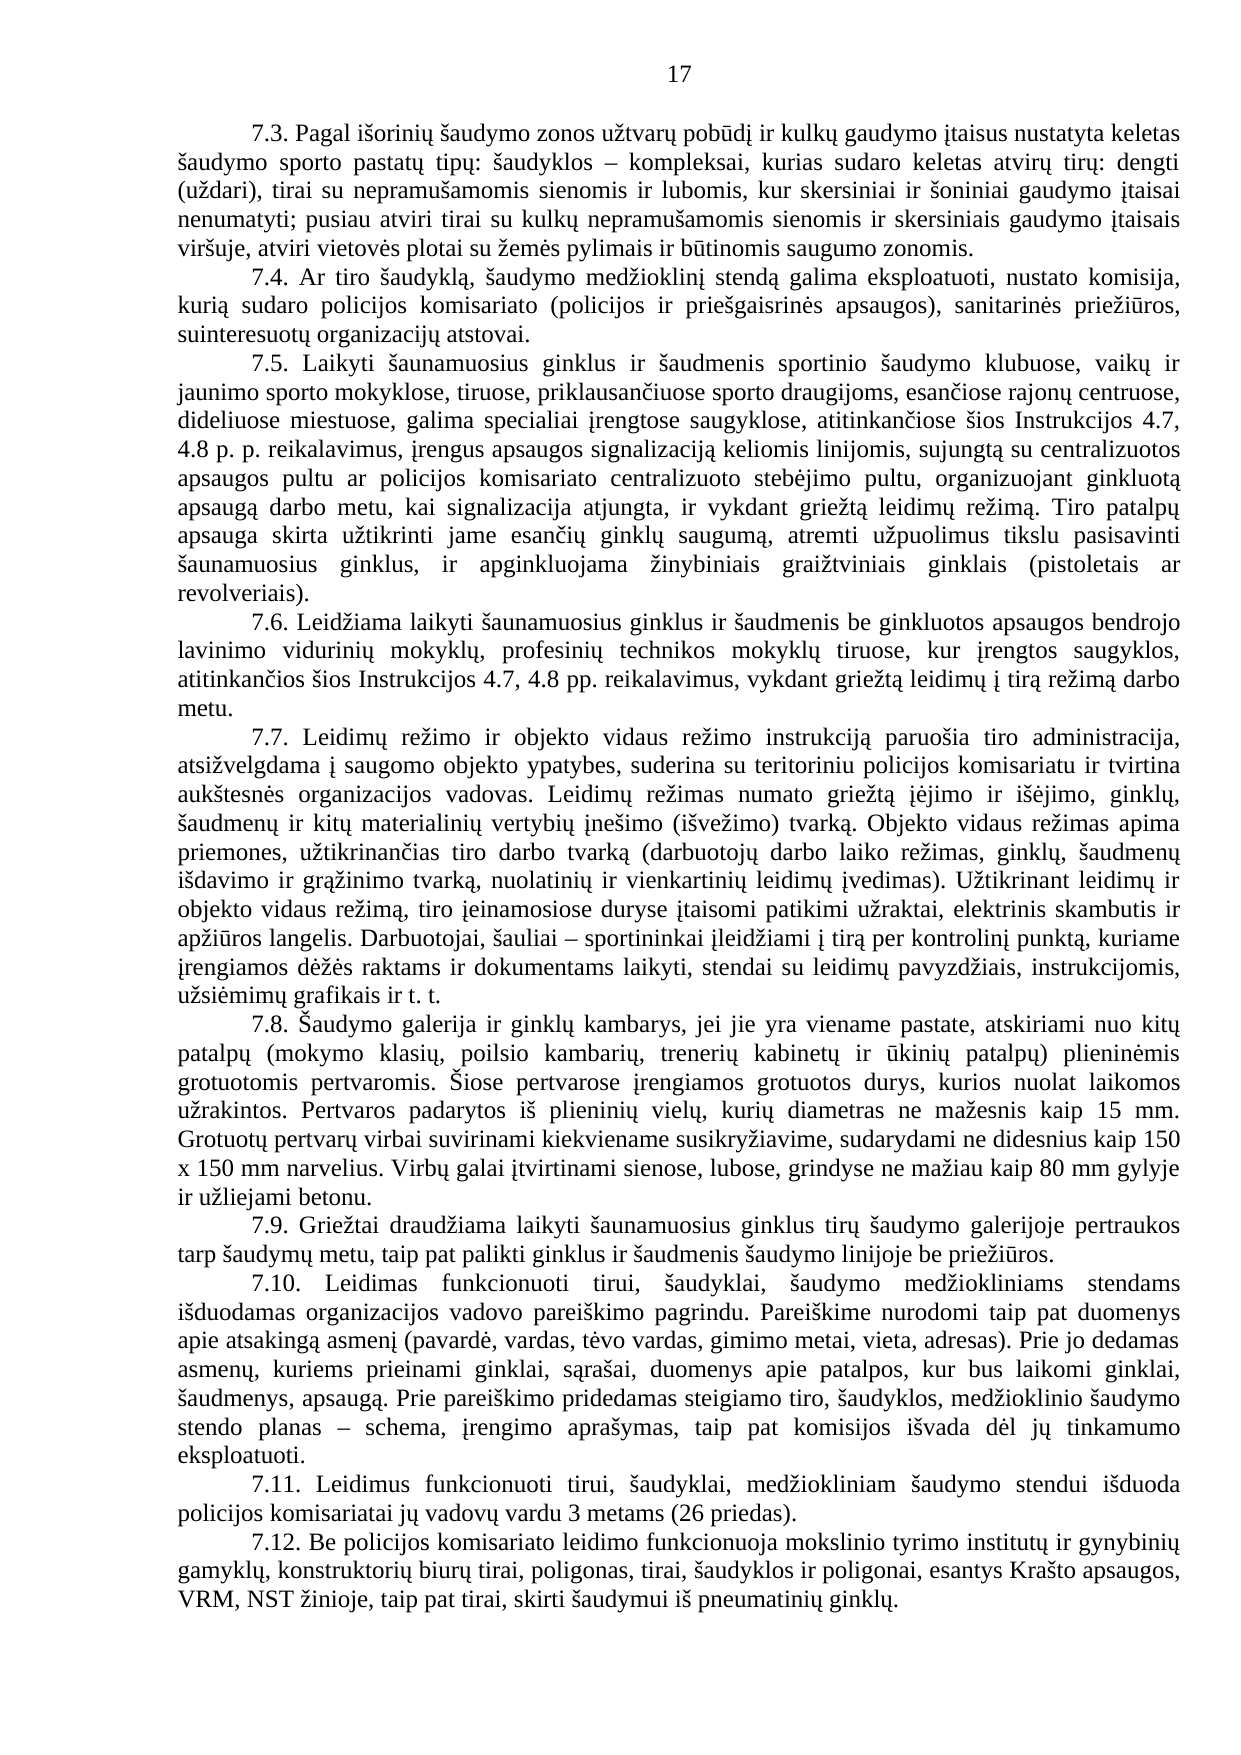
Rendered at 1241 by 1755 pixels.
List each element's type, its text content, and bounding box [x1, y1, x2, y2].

text 7.9. Griežtai draudžiama laikyti šaunamuosius ginklus tirų šaudymo galerijoje pertraukos tarp šaudymų metu, taip pat palikti ginklus ir šaudmenis šaudymo linijoje be priežiūros. [177, 1211, 1181, 1268]
text 7.12. Be policijos komisariato leidimo funkcionuoja mokslinio tyrimo institutų ir gynybinių gamyklų, konstruktorių biurų tirai, poligonas, tirai, šaudyklos ir poligonai, esantys Krašto apsaugos, VRM, NST žinioje, taip pat tirai, skirti šaudymui iš pneumatinių ginklų. [177, 1527, 1181, 1613]
text 7.7. Leidimų režimo ir objekto vidaus režimo instrukciją paruošia tiro administracija, atsižvelgdama į saugomo objekto ypatybes, suderina su teritoriniu policijos komisariatu ir tvirtina aukštesnės organizacijos vadovas. Leidimų režimas numato griežtą įėjimo ir išėjimo, ginklų, šaudmenų ir kitų materialinių vertybių įnešimo (išvežimo) tvarką. Objekto vidaus režimas apima priemones, užtikrinančias tiro darbo tvarką (darbuotojų darbo laiko režimas, ginklų, šaudmenų išdavimo ir grąžinimo tvarką, nuolatinių ir vienkartinių leidimų įvedimas). Užtikrinant leidimų ir objekto vidaus režimą, tiro įeinamosiose duryse įtaisomi patikimi užraktai, elektrinis skambutis ir apžiūros langelis. Darbuotojai, šauliai – sportininkai įleidžiami į tirą per kontrolinį punktą, kuriame įrengiamos dėžės raktams ir dokumentams laikyti, stendai su leidimų pavyzdžiais, instrukcijomis, užsiėmimų grafikais ir t. t. [177, 722, 1181, 1009]
text 7.4. Ar tiro šaudyklą, šaudymo medžioklinį stendą galima eksploatuoti, nustato komisija, kurią sudaro policijos komisariato (policijos ir priešgaisrinės apsaugos), sanitarinės priežiūros, suinteresuotų organizacijų atstovai. [177, 262, 1181, 348]
text 7.3. Pagal išorinių šaudymo zonos užtvarų pobūdį ir kulkų gaudymo įtaisus nustatyta keletas šaudymo sporto pastatų tipų: šaudyklos – kompleksai, kurias sudaro keletas atvirų tirų: dengti (uždari), tirai su nepramušamomis sienomis ir lubomis, kur skersiniai ir šoniniai gaudymo įtaisai nenumatyti; pusiau atviri tirai su kulkų nepramušamomis sienomis ir skersiniais gaudymo įtaisais viršuje, atviri vietovės plotai su žemės pylimais ir būtinomis saugumo zonomis. [177, 118, 1181, 262]
text 7.8. Šaudymo galerija ir ginklų kambarys, jei jie yra viename pastate, atskiriami nuo kitų patalpų (mokymo klasių, poilsio kambarių, trenerių kabinetų ir ūkinių patalpų) plieninėmis grotuotomis pertvaromis. Šiose pertvarose įrengiamos grotuotos durys, kurios nuolat laikomos užrakintos. Pertvaros padarytos iš plieninių vielų, kurių diametras ne mažesnis kaip 15 mm. Grotuotų pertvarų virbai suvirinami kiekviename susikryžiavime, sudarydami ne didesnius kaip 150 x 150 mm narvelius. Virbų galai įtvirtinami sienose, lubose, grindyse ne mažiau kaip 80 mm gylyje ir užliejami betonu. [177, 1009, 1181, 1211]
text 7.10. Leidimas funkcionuoti tirui, šaudyklai, šaudymo medžiokliniams stendams išduodamas organizacijos vadovo pareiškimo pagrindu. Pareiškime nurodomi taip pat duomenys apie atsakingą asmenį (pavardė, vardas, tėvo vardas, gimimo metai, vieta, adresas). Prie jo dedamas asmenų, kuriems prieinami ginklai, sąrašai, duomenys apie patalpos, kur bus laikomi ginklai, šaudmenys, apsaugą. Prie pareiškimo pridedamas steigiamo tiro, šaudyklos, medžioklinio šaudymo stendo planas – schema, įrengimo aprašymas, taip pat komisijos išvada dėl jų tinkamumo eksploatuoti. [177, 1268, 1181, 1469]
text 7.5. Laikyti šaunamuosius ginklus ir šaudmenis sportinio šaudymo klubuose, vaikų ir jaunimo sporto mokyklose, tiruose, priklausančiuose sporto draugijoms, esančiose rajonų centruose, dideliuose miestuose, galima specialiai įrengtose saugyklose, atitinkančiose šios Instrukcijos 4.7, 4.8 p. p. reikalavimus, įrengus apsaugos signalizaciją keliomis linijomis, sujungtą su centralizuotos apsaugos pultu ar policijos komisariato centralizuoto stebėjimo pultu, organizuojant ginkluotą apsaugą darbo metu, kai signalizacija atjungta, ir vykdant griežtą leidimų režimą. Tiro patalpų apsauga skirta užtikrinti jame esančių ginklų saugumą, atremti užpuolimus tikslu pasisavinti šaunamuosius ginklus, ir apginkluojama žinybiniais graižtviniais ginklais (pistoletais ar revolveriais). [177, 348, 1181, 607]
text 7.6. Leidžiama laikyti šaunamuosius ginklus ir šaudmenis be ginkluotos apsaugos bendrojo lavinimo vidurinių mokyklų, profesinių technikos mokyklų tiruose, kur įrengtos saugyklos, atitinkančios šios Instrukcijos 4.7, 4.8 pp. reikalavimus, vykdant griežtą leidimų į tirą režimą darbo metu. [177, 607, 1181, 722]
text 7.11. Leidimus funkcionuoti tirui, šaudyklai, medžiokliniam šaudymo stendui išduoda policijos komisariatai jų vadovų vardu 3 metams (26 priedas). [177, 1469, 1181, 1527]
